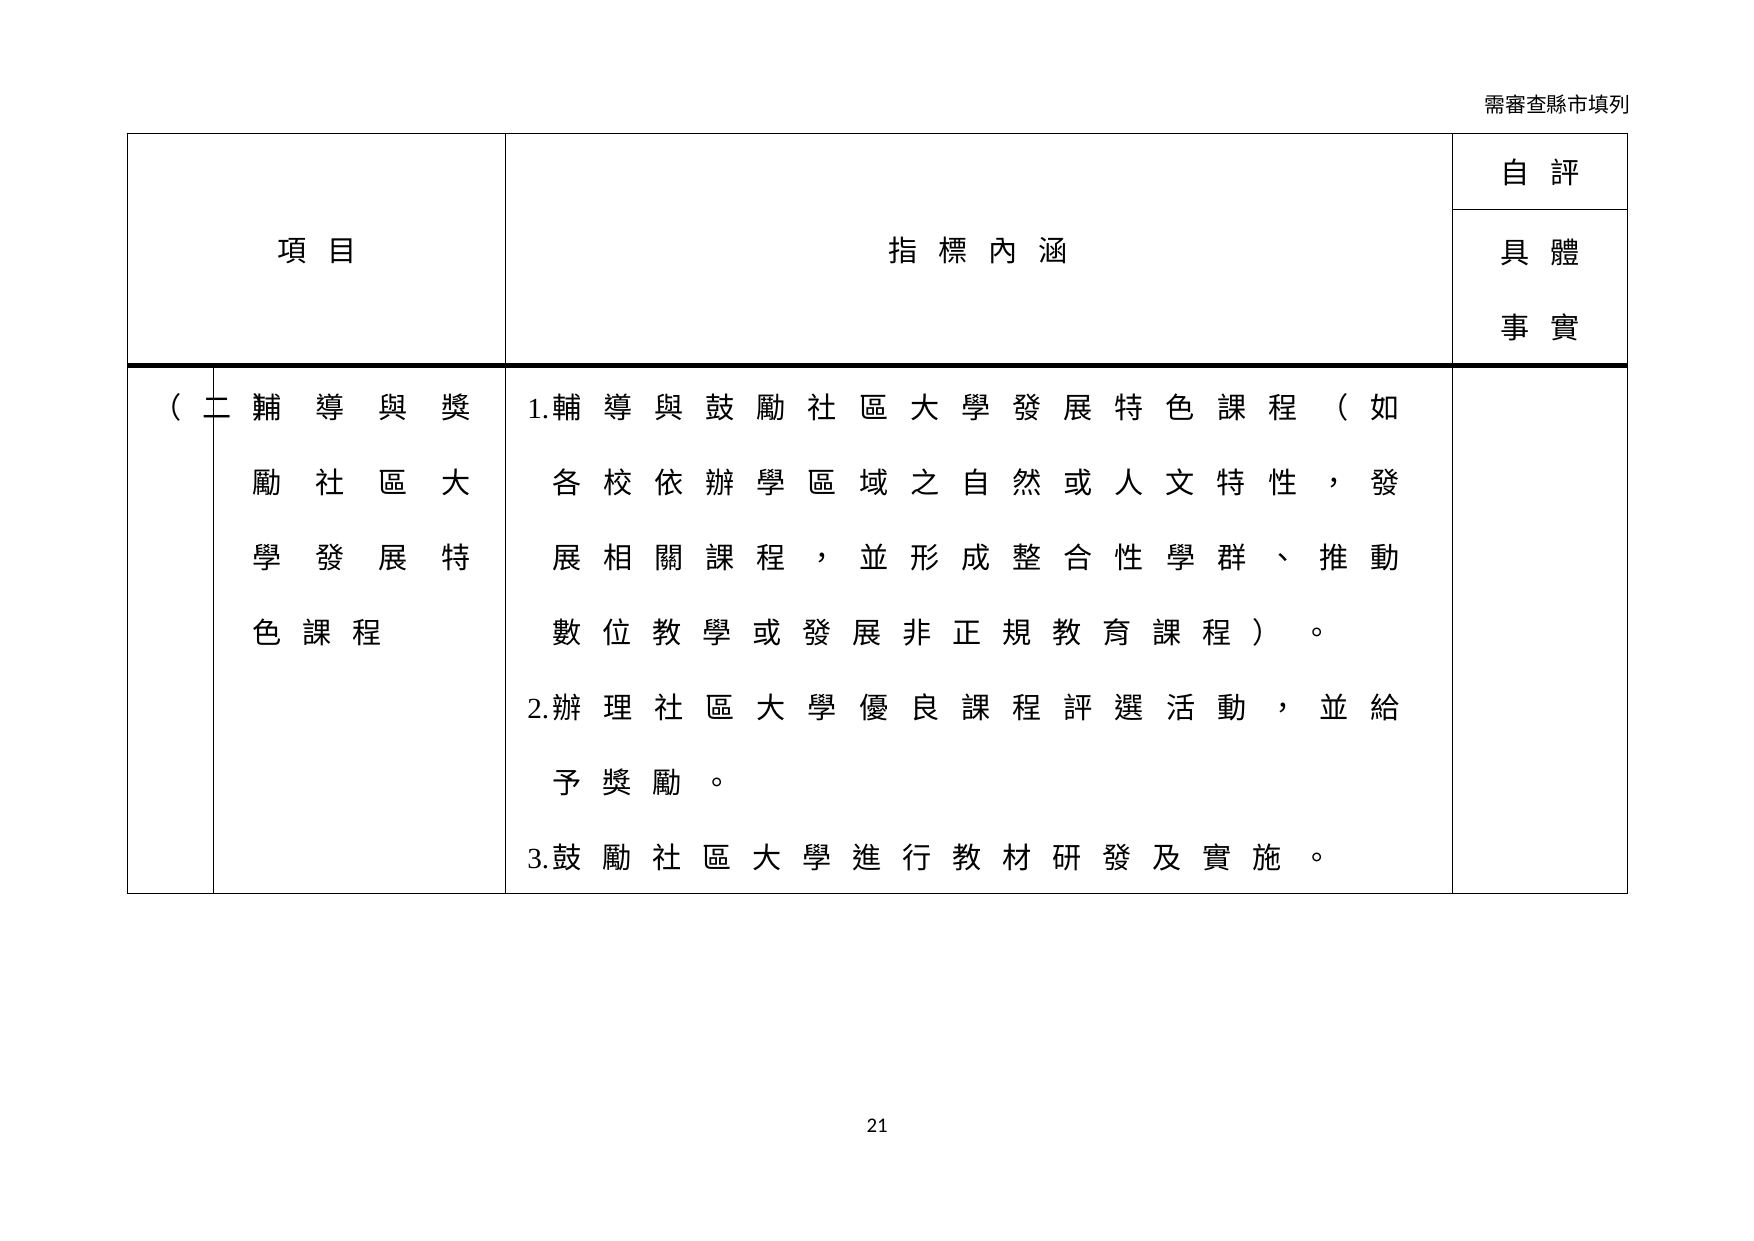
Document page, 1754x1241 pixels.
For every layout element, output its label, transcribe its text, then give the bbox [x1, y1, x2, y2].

table_header 項目 [128, 134, 505, 363]
table_cell 具體事實 [1453, 210, 1627, 363]
table_cell 輔導與獎勵社區大學發展特色課程 [214, 368, 505, 893]
table_header 自評 [1453, 134, 1627, 209]
table_cell 輔導與鼓勵社區大學發展特色課程（如各校依辦學區域之自然或人文特性，發展相關課程，並形成整合性學群、推動數位教學或發展非正規教育課程）。 辦理社區大學優良課程評選活動，並給予獎勵。 鼓勵社區大學進行教材研發及實施。 [506, 368, 1452, 893]
table_cell [128, 368, 213, 893]
table_header 指標內涵 [506, 134, 1452, 363]
table_cell [1453, 368, 1627, 893]
